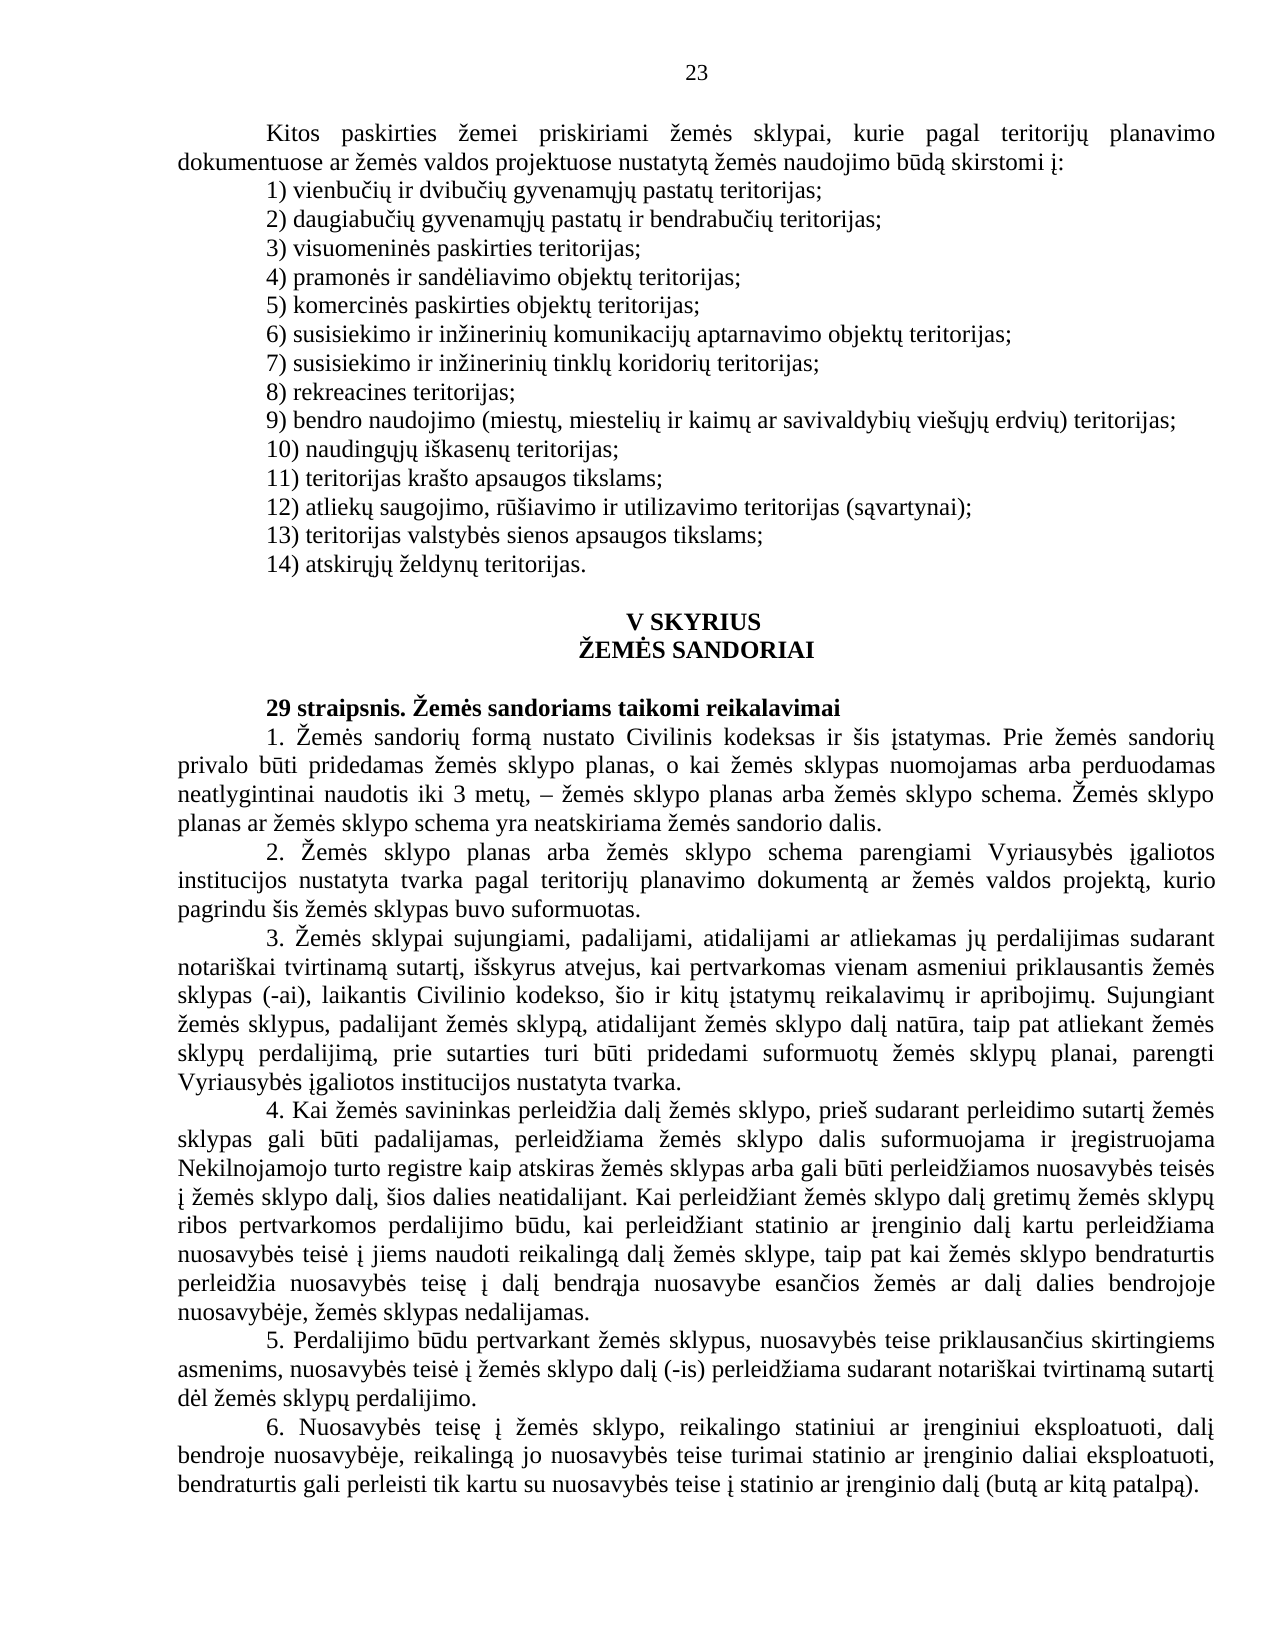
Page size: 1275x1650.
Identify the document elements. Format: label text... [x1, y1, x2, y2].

text 5) komercinės paskirties objektų teritorijas; [177, 291, 1216, 319]
text 11) teritorijas krašto apsaugos tikslams; [177, 463, 1216, 492]
text 2) daugiabučių gyvenamųjų pastatų ir bendrabučių teritorijas; [177, 204, 1216, 233]
text 13) teritorijas valstybės sienos apsaugos tikslams; [177, 521, 1216, 549]
text 9) bendro naudojimo (miestų, miestelių ir kaimų ar savivaldybių viešųjų erdvių) teritorijas; [177, 406, 1216, 434]
text 4) pramonės ir sandėliavimo objektų teritorijas; [177, 262, 1216, 291]
text 3. Žemės sklypai sujungiami, padalijami, atidalijami ar atliekamas jų perdalijimas sudarant notariškai tvirtinamą sutartį, išskyrus atvejus, kai pertvarkomas vienam asmeniui priklausantis žemės sklypas (-ai), laikantis Civilinio kodekso, šio ir kitų įstatymų reikalavimų ir apribojimų. Sujungiant žemės sklypus, padalijant žemės sklypą, atidalijant žemės sklypo dalį natūra, taip pat atliekant žemės sklypų perdalijimą, prie sutarties turi būti pridedami suformuotų žemės sklypų planai, parengti Vyriausybės įgaliotos institucijos nustatyta tvarka. [177, 923, 1216, 1096]
text 8) rekreacines teritorijas; [177, 377, 1216, 406]
text 3) visuomeninės paskirties teritorijas; [177, 233, 1216, 262]
text 2. Žemės sklypo planas arba žemės sklypo schema parengiami Vyriausybės įgaliotos institucijos nustatyta tvarka pagal teritorijų planavimo dokumentą ar žemės valdos projektą, kurio pagrindu šis žemės sklypas buvo suformuotas. [177, 837, 1216, 923]
text Žemės SANDORIAI [177, 636, 1216, 664]
text 5. Perdalijimo būdu pertvarkant žemės sklypus, nuosavybės teise priklausančius skirtingiems asmenims, nuosavybės teisė į žemės sklypo dalį (-is) perleidžiama sudarant notariškai tvirtinamą sutartį dėl žemės sklypų perdalijimo. [177, 1326, 1216, 1412]
text 7) susisiekimo ir inžinerinių tinklų koridorių teritorijas; [177, 348, 1216, 377]
text 1. Žemės sandorių formą nustato Civilinis kodeksas ir šis įstatymas. Prie žemės sandorių privalo būti pridedamas žemės sklypo planas, o kai žemės sklypas nuomojamas arba perduodamas neatlygintinai naudotis iki 3 metų, – žemės sklypo planas arba žemės sklypo schema. Žemės sklypo planas ar žemės sklypo schema yra neatskiriama žemės sandorio dalis. [177, 722, 1216, 837]
text Kitos paskirties žemei priskiriami žemės sklypai, kurie pagal teritorijų planavimo dokumentuose ar žemės valdos projektuose nustatytą žemės naudojimo būdą skirstomi į: [177, 118, 1216, 176]
text 1) vienbučių ir dvibučių gyvenamųjų pastatų teritorijas; [177, 176, 1216, 204]
text 14) atskirųjų želdynų teritorijas. [177, 549, 1216, 578]
text 4. Kai žemės savininkas perleidžia dalį žemės sklypo, prieš sudarant perleidimo sutartį žemės sklypas gali būti padalijamas, perleidžiama žemės sklypo dalis suformuojama ir įregistruojama Nekilnojamojo turto registre kaip atskiras žemės sklypas arba gali būti perleidžiamos nuosavybės teisės į žemės sklypo dalį, šios dalies neatidalijant. Kai perleidžiant žemės sklypo dalį gretimų žemės sklypų ribos pertvarkomos perdalijimo būdu, kai perleidžiant statinio ar įrenginio dalį kartu perleidžiama nuosavybės teisė į jiems naudoti reikalingą dalį žemės sklype, taip pat kai žemės sklypo bendraturtis perleidžia nuosavybės teisę į dalį bendrąja nuosavybe esančios žemės ar dalį dalies bendrojoje nuosavybėje, žemės sklypas nedalijamas. [177, 1096, 1216, 1326]
text 6. Nuosavybės teisę į žemės sklypo, reikalingo statiniui ar įrenginiui eksploatuoti, dalį bendroje nuosavybėje, reikalingą jo nuosavybės teise turimai statinio ar įrenginio daliai eksploatuoti, bendraturtis gali perleisti tik kartu su nuosavybės teise į statinio ar įrenginio dalį (butą ar kitą patalpą). [177, 1412, 1216, 1498]
text 29 straipsnis. Žemės sandoriams taikomi reikalavimai [177, 693, 1216, 722]
text 12) atliekų saugojimo, rūšiavimo ir utilizavimo teritorijas (sąvartynai); [177, 492, 1216, 521]
text V skyrius [177, 607, 1216, 636]
text 6) susisiekimo ir inžinerinių komunikacijų aptarnavimo objektų teritorijas; [177, 319, 1216, 348]
text 10) naudingųjų iškasenų teritorijas; [177, 434, 1216, 463]
